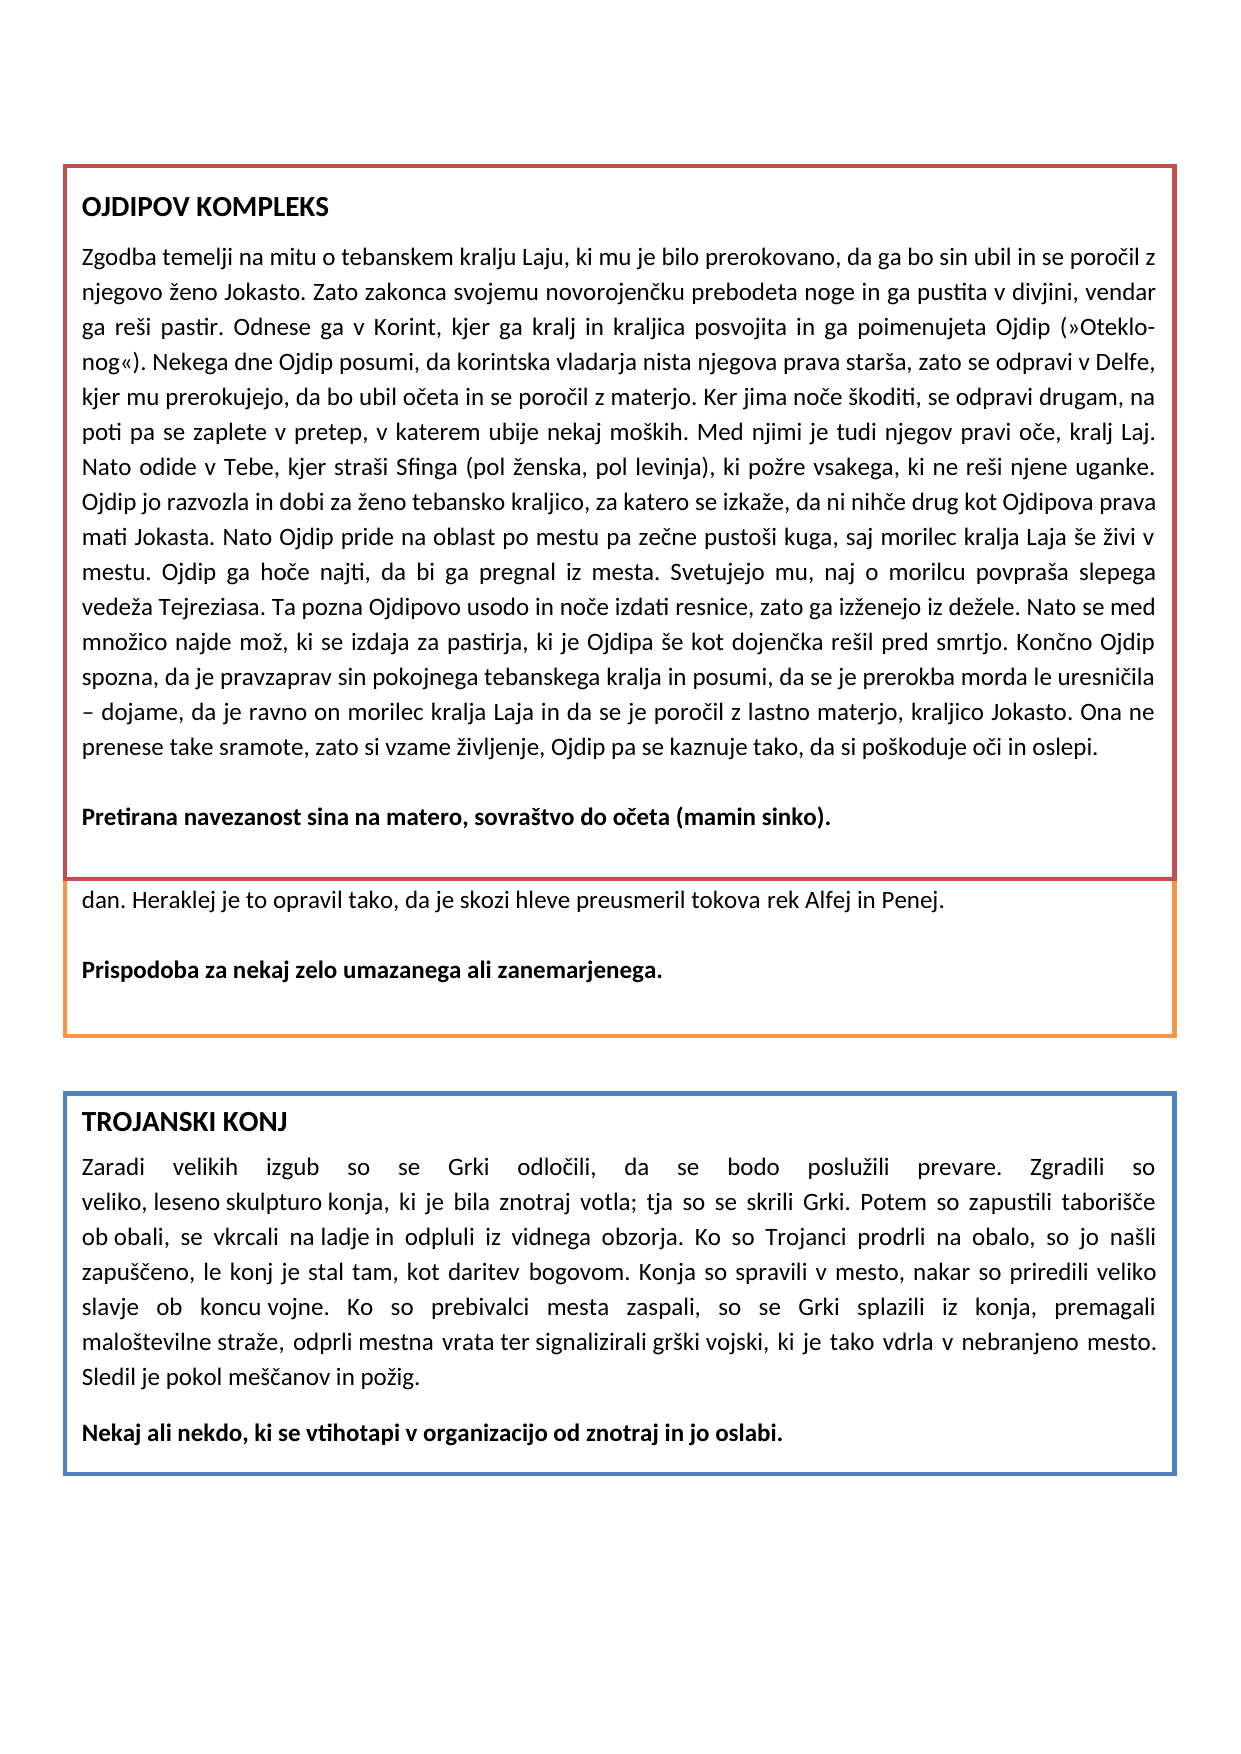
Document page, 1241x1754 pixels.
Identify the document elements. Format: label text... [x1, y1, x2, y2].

text Prispodoba za nekaj zelo umazanega ali zanemarjenega. [82, 954, 1157, 985]
text Zgodba temelji na mitu o tebanskem kralju Laju, ki mu je bilo prerokovano, da ga bo sin ubil in se poročil z njegovo ženo Jokasto. Zato zakonca svojemu novorojenčku prebodeta noge in ga pustita v divjini, vendar ga reši pastir. Odnese ga v Korint, kjer ga kralj in kraljica posvojita in ga poimenujeta Ojdip (»Oteklo-nog«). Nekega dne Ojdip posumi, da korintska vladarja nista njegova prava starša, zato se odpravi v Delfe, kjer mu prerokujejo, da bo ubil očeta in se poročil z materjo. Ker jima noče škoditi, se odpravi drugam, na poti pa se zaplete v pretep, v katerem ubije nekaj moških. Med njimi je tudi njegov pravi oče, kralj Laj. Nato odide v Tebe, kjer straši Sfinga (pol ženska, pol levinja), ki požre vsakega, ki ne reši njene uganke. Ojdip jo razvozla in dobi za ženo tebansko kraljico, za katero se izkaže, da ni nihče drug kot Ojdipova prava mati Jokasta. Nato Ojdip pride na oblast po mestu pa zečne pustoši kuga, saj morilec kralja Laja še živi v mestu. Ojdip ga hoče najti, da bi ga pregnal iz mesta. Svetujejo mu, naj o morilcu povpraša slepega vedeža Tejreziasa. Ta pozna Ojdipovo usodo in noče izdati resnice, zato ga izženejo iz dežele. Nato se med množico najde mož, ki se izdaja za pastirja, ki je Ojdipa še kot dojenčka rešil pred smrtjo. Končno Ojdip spozna, da je pravzaprav sin pokojnega tebanskega kralja in posumi, da se je prerokba morda le uresničila – dojame, da je ravno on morilec kralja Laja in da se je poročil z lastno materjo, kraljico Jokasto. Ona ne prenese take sramote, zato si vzame življenje, Ojdip pa se kaznuje tako, da si poškoduje oči in oslepi. [82, 241, 1157, 762]
text Ena iz med 12 junaških del je bilo počistiti Avgijev hlev. Avgi je Herakleju je dal nalogo, da očisti njegove hleve, v katerih je bilo 3000 govedi in niso bili očiščeni 30 let. Za izpolnitev naloge mu je dal en dan. Heraklej je to opravil tako, da je skozi hleve preusmeril tokova rek Alfej in Penej. [82, 881, 1157, 915]
text Pretirana navezanost sina na matero, sovraštvo do očeta (mamin sinko). [82, 801, 1157, 832]
text Nekaj ali nekdo, ki se vtihotapi v organizacijo od znotraj in jo oslabi. [82, 1417, 1157, 1448]
text OJDIPOV KOMPLEKS [82, 188, 1157, 223]
text TROJANSKI KONJ [82, 1103, 1157, 1139]
text Zaradi velikih izgub so se Grki odločili, da se bodo poslužili prevare. Zgradili so veliko, leseno skulpturo konja, ki je bila znotraj votla; tja so se skrili Grki. Potem so zapustili taborišče ob obali, se vkrcali na ladje in odpluli iz vidnega obzorja. Ko so Trojanci prodrli na obalo, so jo našli zapuščeno, le konj je stal tam, kot daritev bogovom. Konja so spravili v mesto, nakar so priredili veliko slavje ob koncu vojne. Ko so prebivalci mesta zaspali, so se Grki splazili iz konja, premagali maloštevilne straže, odprli mestna vrata ter signalizirali grški vojski, ki je tako vdrla v nebranjeno mesto. Sledil je pokol meščanov in požig. [82, 1151, 1157, 1392]
